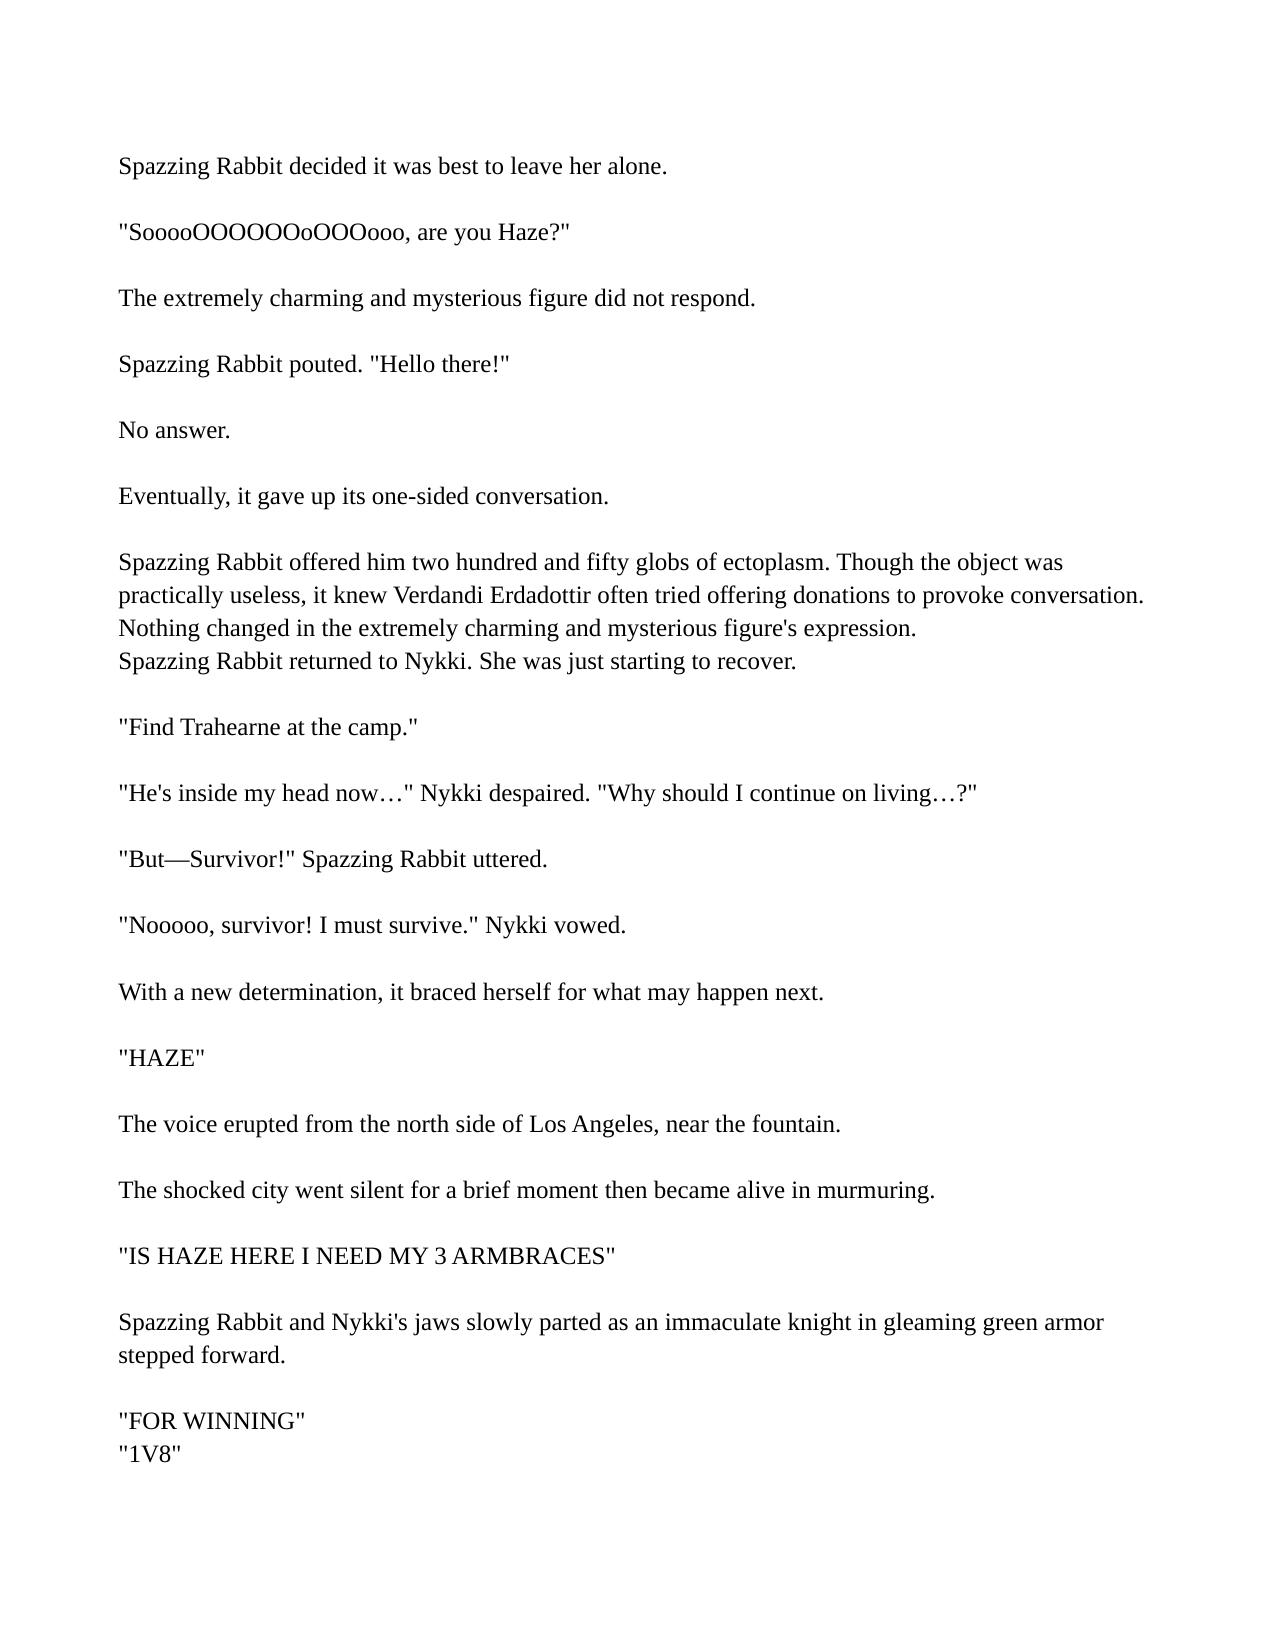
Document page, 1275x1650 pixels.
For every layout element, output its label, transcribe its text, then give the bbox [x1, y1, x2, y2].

text Spazzing Rabbit decided it was best to leave her alone. "SooooOOOOOOoOOOooo, are you Haze?" The extremely charming and mysterious figure did not respond. Spazzing Rabbit pouted. "Hello there!" No answer. Eventually, it gave up its one-sided conversation. Spazzing Rabbit offered him two hundred and fifty globs of ectoplasm. Though the object was practically useless, it knew Verdandi Erdadottir often tried offering donations to provoke conversation. Nothing changed in the extremely charming and mysterious figure's expression. Spazzing Rabbit returned to Nykki. She was just starting to recover. "Find Trahearne at the camp." "He's inside my head now…" Nykki despaired. "Why should I continue on living…?" "But—Survivor!" Spazzing Rabbit uttered. "Nooooo, survivor! I must survive." Nykki vowed. With a new determination, it braced herself for what may happen next. "HAZE" The voice erupted from the north side of Los Angeles, near the fountain. The shocked city went silent for a brief moment then became alive in murmuring. "IS HAZE HERE I NEED MY 3 ARMBRACES" Spazzing Rabbit and Nykki's jaws slowly parted as an immaculate knight in gleaming green armor stepped forward. "FOR WINNING" "1V8" [118, 118, 1157, 1501]
